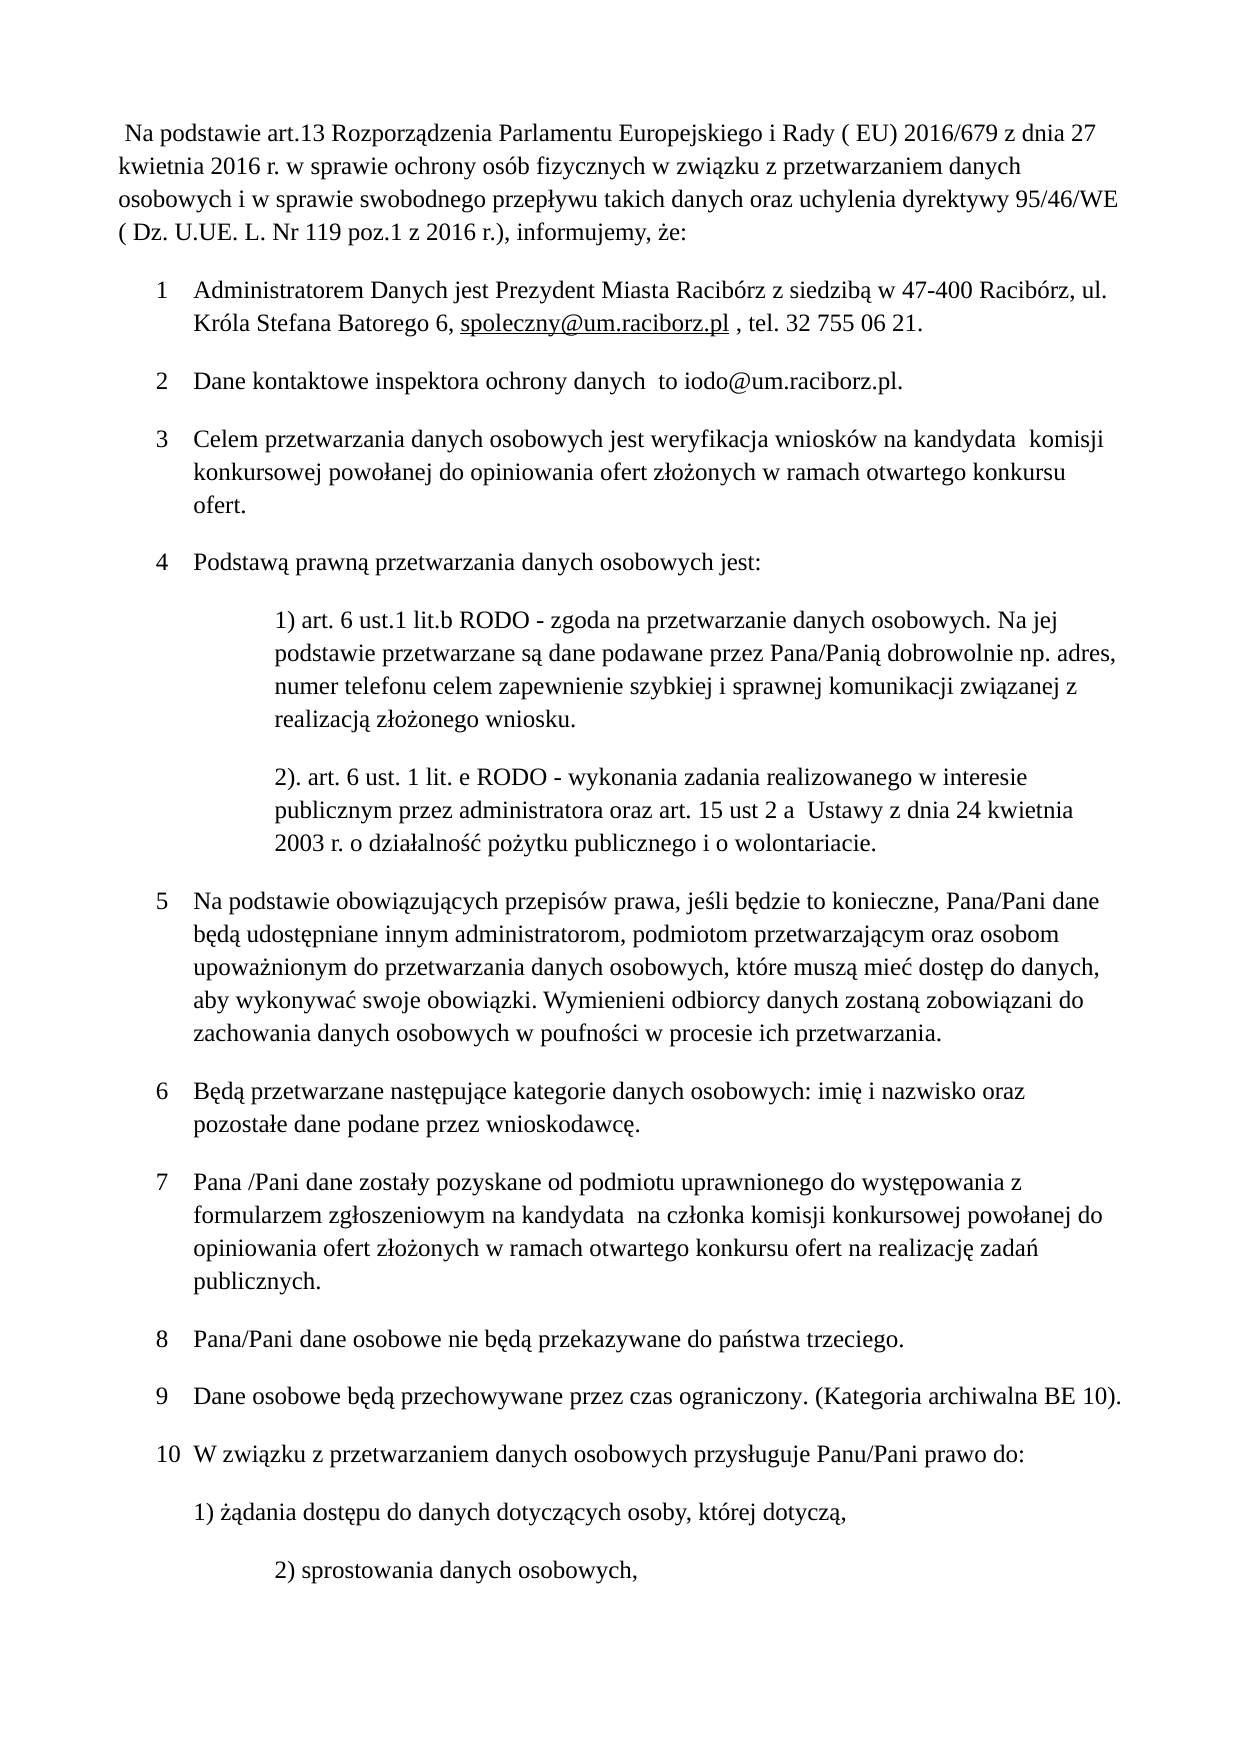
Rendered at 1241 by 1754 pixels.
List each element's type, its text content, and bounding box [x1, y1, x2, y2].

list Administratorem Danych jest Prezydent Miasta Racibórz z siedzibą w 47-400 Racibórz, ul. Króla Stefana Batorego 6, spoleczny@um.raciborz.pl , tel. 32 755 06 21. [156, 275, 1122, 337]
text 2) sprostowania danych osobowych, [274, 1555, 1122, 1584]
list Podstawą prawną przetwarzania danych osobowych jest: [156, 547, 1122, 576]
text 2). art. 6 ust. 1 lit. e RODO - wykonania zadania realizowanego w interesie publicznym przez administratora oraz art. 15 ust 2 a Ustawy z dnia 24 kwietnia 2003 r. o działalność pożytku publicznego i o wolontariacie. [274, 762, 1122, 857]
list Dane kontaktowe inspektora ochrony danych to iodo@um.raciborz.pl. [156, 366, 1122, 394]
text 1) żądania dostępu do danych dotyczących osoby, której dotyczą, [193, 1497, 1122, 1526]
list Pana/Pani dane osobowe nie będą przekazywane do państwa trzeciego. [156, 1324, 1122, 1352]
text Na podstawie art.13 Rozporządzenia Parlamentu Europejskiego i Rady ( EU) 2016/679 z dnia 27 kwietnia 2016 r. w sprawie ochrony osób fizycznych w związku z przetwarzaniem danych osobowych i w sprawie swobodnego przepływu takich danych oraz uchylenia dyrektywy 95/46/WE ( Dz. U.UE. L. Nr 119 poz.1 z 2016 r.), informujemy, że: [118, 118, 1122, 246]
list Na podstawie obowiązujących przepisów prawa, jeśli będzie to konieczne, Pana/Pani dane będą udostępniane innym administratorom, podmiotom przetwarzającym oraz osobom upoważnionym do przetwarzania danych osobowych, które muszą mieć dostęp do danych, aby wykonywać swoje obowiązki. Wymienieni odbiorcy danych zostaną zobowiązani do zachowania danych osobowych w poufności w procesie ich przetwarzania. [156, 886, 1122, 1047]
list W związku z przetwarzaniem danych osobowych przysługuje Panu/Pani prawo do: [156, 1439, 1122, 1468]
list Celem przetwarzania danych osobowych jest weryfikacja wniosków na kandydata komisji konkursowej powołanej do opiniowania ofert złożonych w ramach otwartego konkursu ofert. [156, 424, 1122, 518]
list Dane osobowe będą przechowywane przez czas ograniczony. (Kategoria archiwalna BE 10). [156, 1381, 1122, 1410]
list Pana /Pani dane zostały pozyskane od podmiotu uprawnionego do występowania z formularzem zgłoszeniowym na kandydata na członka komisji konkursowej powołanej do opiniowania ofert złożonych w ramach otwartego konkursu ofert na realizację zadań publicznych. [156, 1167, 1122, 1294]
text 1) art. 6 ust.1 lit.b RODO - zgoda na przetwarzanie danych osobowych. Na jej podstawie przetwarzane są dane podawane przez Pana/Panią dobrowolnie np. adres, numer telefonu celem zapewnienie szybkiej i sprawnej komunikacji związanej z realizacją złożonego wniosku. [274, 605, 1122, 733]
list Będą przetwarzane następujące kategorie danych osobowych: imię i nazwisko oraz pozostałe dane podane przez wnioskodawcę. [156, 1076, 1122, 1138]
